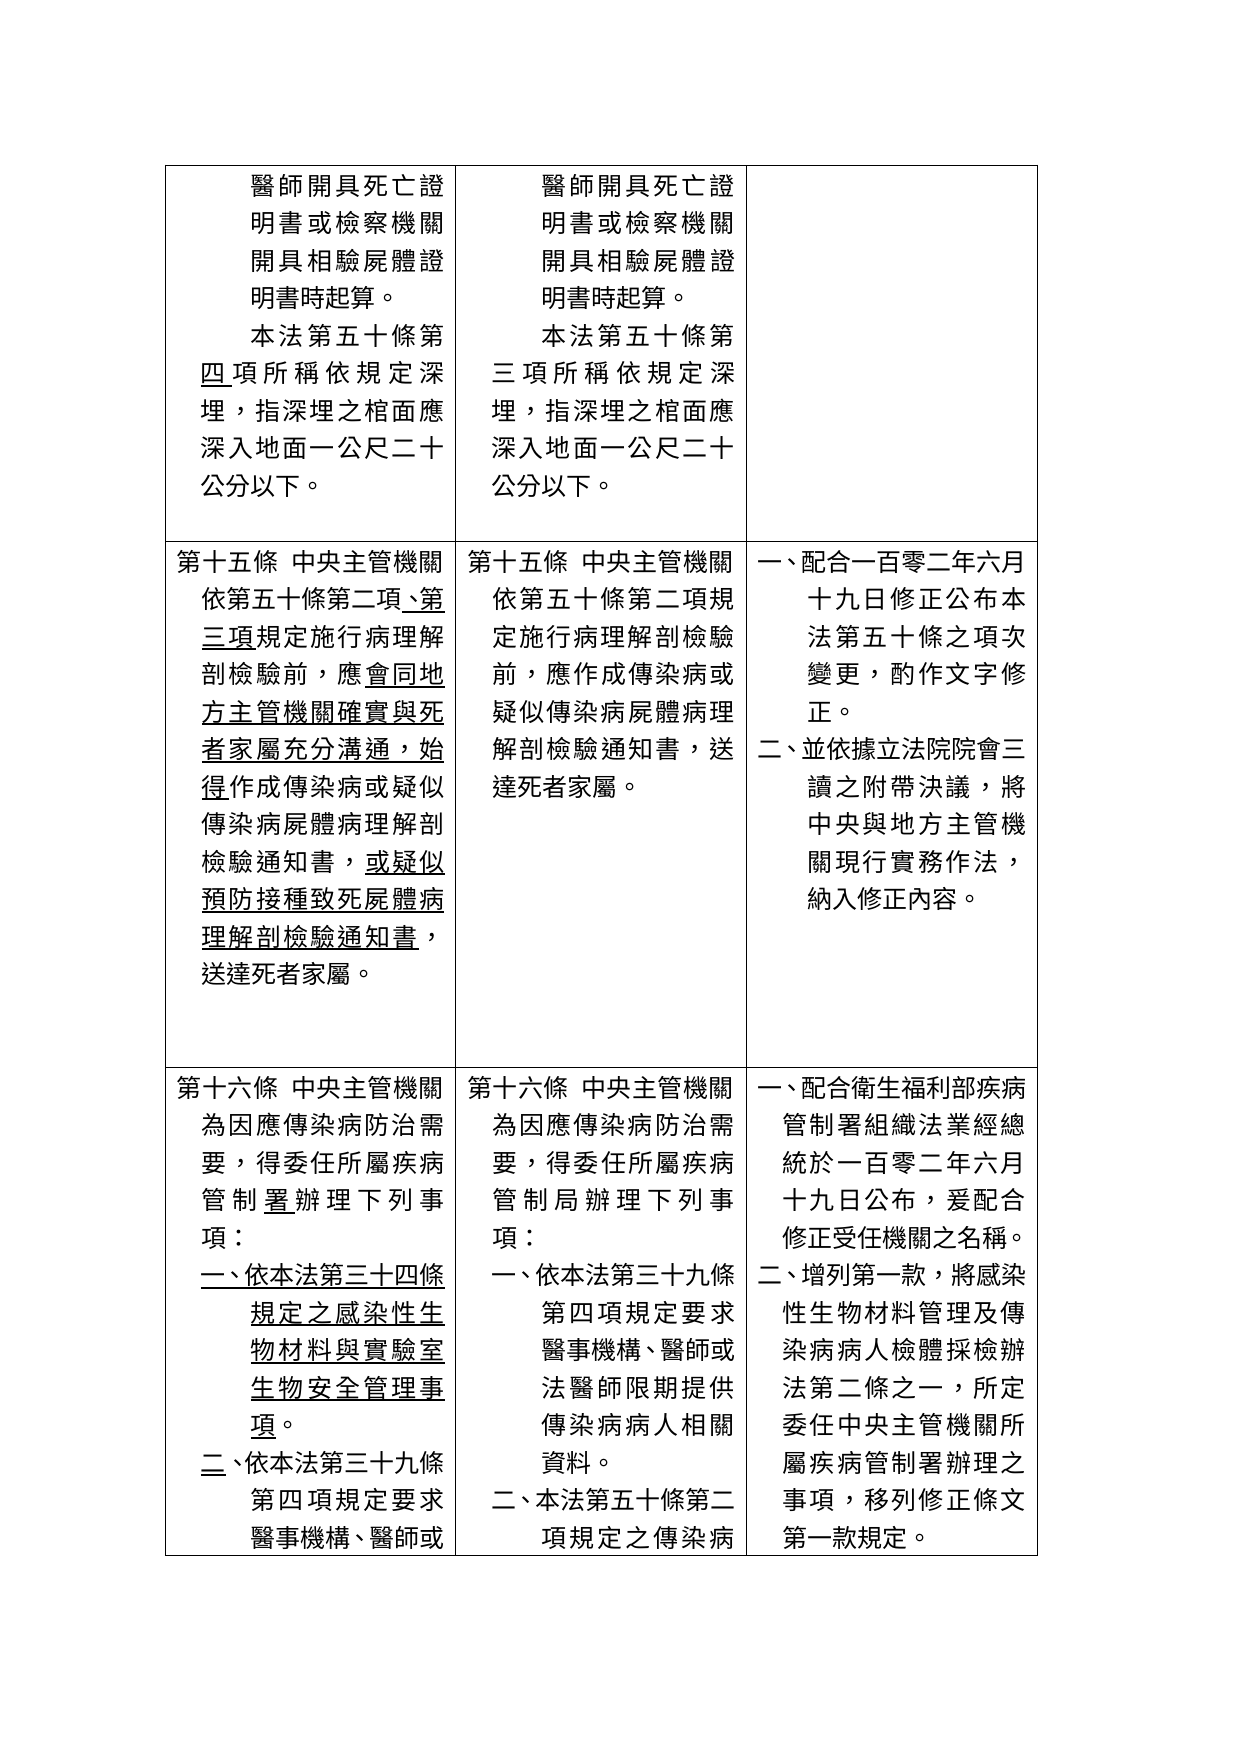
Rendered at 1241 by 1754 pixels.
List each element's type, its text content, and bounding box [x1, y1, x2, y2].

table_cell 醫師開具死亡證明書或檢察機關開具相驗屍體證明書時起算。 本法第五十條第三項所稱依規定深埋，指深埋之棺面應深入地面一公尺二十公分以下。 [456, 166, 746, 541]
table_cell 第十六條 中央主管機關為因應傳染病防治需要，得委任所屬疾病管制局辦理下列事項： 一、依本法第三十九條第四項規定要求醫事機構、醫師或法醫師限期提供傳染病病人相關資料。 二、本法第五十條第二項規定之傳染病 [456, 1068, 746, 1555]
table_cell 一、配合衛生福利部疾病管制署組織法業經總統於一百零二年六月十九日公布，爰配合修正受任機關之名稱。 二、增列第一款，將感染性生物材料管理及傳染病病人檢體採檢辦法第二條之一，所定委任中央主管機關所屬疾病管制署辦理之事項，移列修正條文第一款規定。 [747, 1068, 1037, 1555]
table_cell [747, 166, 1037, 541]
table_cell 第十五條 中央主管機關依第五十條第二項、第三項規定施行病理解剖檢驗前，應會同地方主管機關確實與死者家屬充分溝通，始得作成傳染病或疑似傳染病屍體病理解剖檢驗通知書，或疑似預防接種致死屍體病理解剖檢驗通知書，送達死者家屬。 [166, 542, 455, 1067]
table_cell 第十五條 中央主管機關依第五十條第二項規定施行病理解剖檢驗前，應作成傳染病或疑似傳染病屍體病理解剖檢驗通知書，送達死者家屬。 [456, 542, 746, 1067]
table_cell 醫師開具死亡證明書或檢察機關開具相驗屍體證明書時起算。 本法第五十條第四項所稱依規定深埋，指深埋之棺面應深入地面一公尺二十公分以下。 [166, 166, 455, 541]
table_cell 第十六條 中央主管機關為因應傳染病防治需要，得委任所屬疾病管制署辦理下列事項： 一、依本法第三十四條規定之感染性生物材料與實驗室生物安全管理事項。 二、依本法第三十九條第四項規定要求醫事機構、醫師或 [166, 1068, 455, 1555]
table_cell 一、配合一百零二年六月十九日修正公布本法第五十條之項次變更，酌作文字修正。 二、並依據立法院院會三讀之附帶決議，將中央與地方主管機關現行實務作法，納入修正內容。 [747, 542, 1037, 1067]
